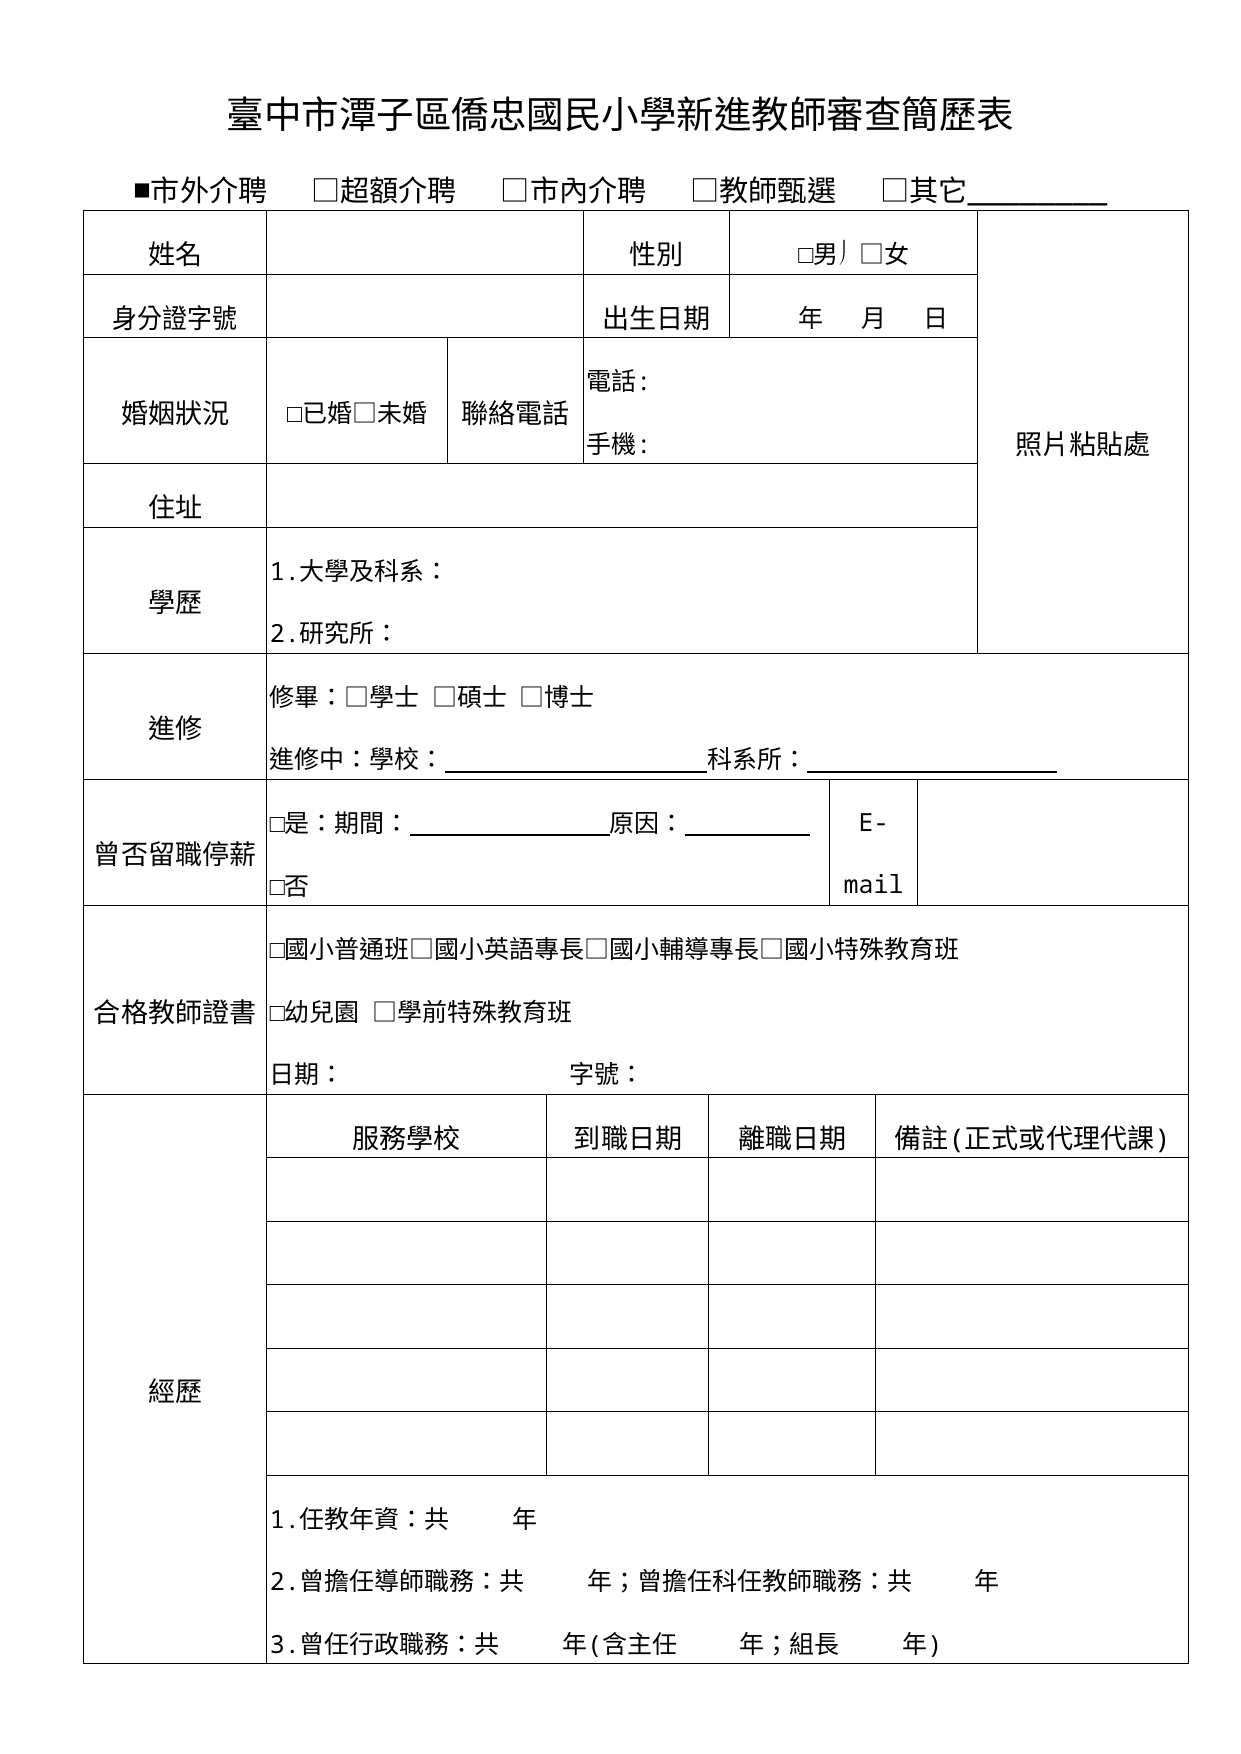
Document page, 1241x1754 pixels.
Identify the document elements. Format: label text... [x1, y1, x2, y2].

table_cell [547, 1412, 708, 1475]
table_cell 婚姻狀況 [84, 338, 266, 463]
table_header [267, 211, 583, 274]
table_cell [547, 1222, 708, 1284]
table_cell [267, 1158, 546, 1221]
table_cell 進修 [84, 654, 266, 779]
table_cell □已婚□未婚 [267, 338, 447, 463]
table_cell □是：期間： 原因： □否 [267, 780, 829, 905]
table_cell [547, 1285, 708, 1348]
table_cell [709, 1222, 875, 1284]
table_cell [876, 1158, 1188, 1221]
table_cell 1.任教年資：共 年 2.曾擔任導師職務：共 年；曾擔任科任教師職務：共 年 3.曾任行政職務：共 年(含主任 年；組長 年) [267, 1476, 1188, 1663]
table_cell 身分證字號 [84, 275, 266, 337]
table_cell [709, 1412, 875, 1475]
table_cell [918, 780, 1188, 905]
table_cell E-mail [830, 780, 917, 905]
text ■市外介聘 □超額介聘 □市內介聘 □教師甄選 □其它________ [89, 168, 1152, 210]
table_cell [876, 1412, 1188, 1475]
table_cell [709, 1158, 875, 1221]
table_cell 曾否留職停薪 [84, 780, 266, 905]
table_cell 學歷 [84, 528, 266, 653]
table_cell 1.大學及科系： 2.研究所： [267, 528, 977, 653]
table_cell [267, 1412, 546, 1475]
table_cell [267, 464, 977, 527]
table_cell 聯絡電話 [448, 338, 583, 463]
table_cell [547, 1349, 708, 1411]
table_cell 備註(正式或代理代課) [876, 1095, 1188, 1157]
table_cell 修畢：□學士 □碩士 □博士 進修中：學校： 科系所： [267, 654, 1188, 779]
table_cell [876, 1349, 1188, 1411]
table_cell [709, 1349, 875, 1411]
table_cell 年 月 日 [730, 275, 977, 337]
table_cell 合格教師證書 [84, 906, 266, 1093]
table_header 照片粘貼處 [978, 211, 1188, 653]
text 臺中市潭子區僑忠國民小學新進教師審查簡歷表 [89, 85, 1152, 139]
table_header 姓名 [84, 211, 266, 274]
table_cell 經歷 [84, 1095, 266, 1663]
table_cell [267, 275, 583, 337]
table_cell □國小普通班□國小英語專長□國小輔導專長□國小特殊教育班 □幼兒園 □學前特殊教育班 日期： 字號： [267, 906, 1188, 1093]
table_cell 離職日期 [709, 1095, 875, 1157]
table_cell [267, 1349, 546, 1411]
table_cell [267, 1285, 546, 1348]
table_header 性別 [584, 211, 729, 274]
table_cell [709, 1285, 875, 1348]
table_cell 出生日期 [584, 275, 729, 337]
table_header □男 □女 [730, 211, 977, 274]
table_cell 住址 [84, 464, 266, 527]
table_cell [547, 1158, 708, 1221]
table_cell [876, 1285, 1188, 1348]
table_cell 電話: 手機: [584, 338, 977, 463]
table_cell 服務學校 [267, 1095, 546, 1157]
table_cell 到職日期 [547, 1095, 708, 1157]
table_cell [876, 1222, 1188, 1284]
table_cell [267, 1222, 546, 1284]
